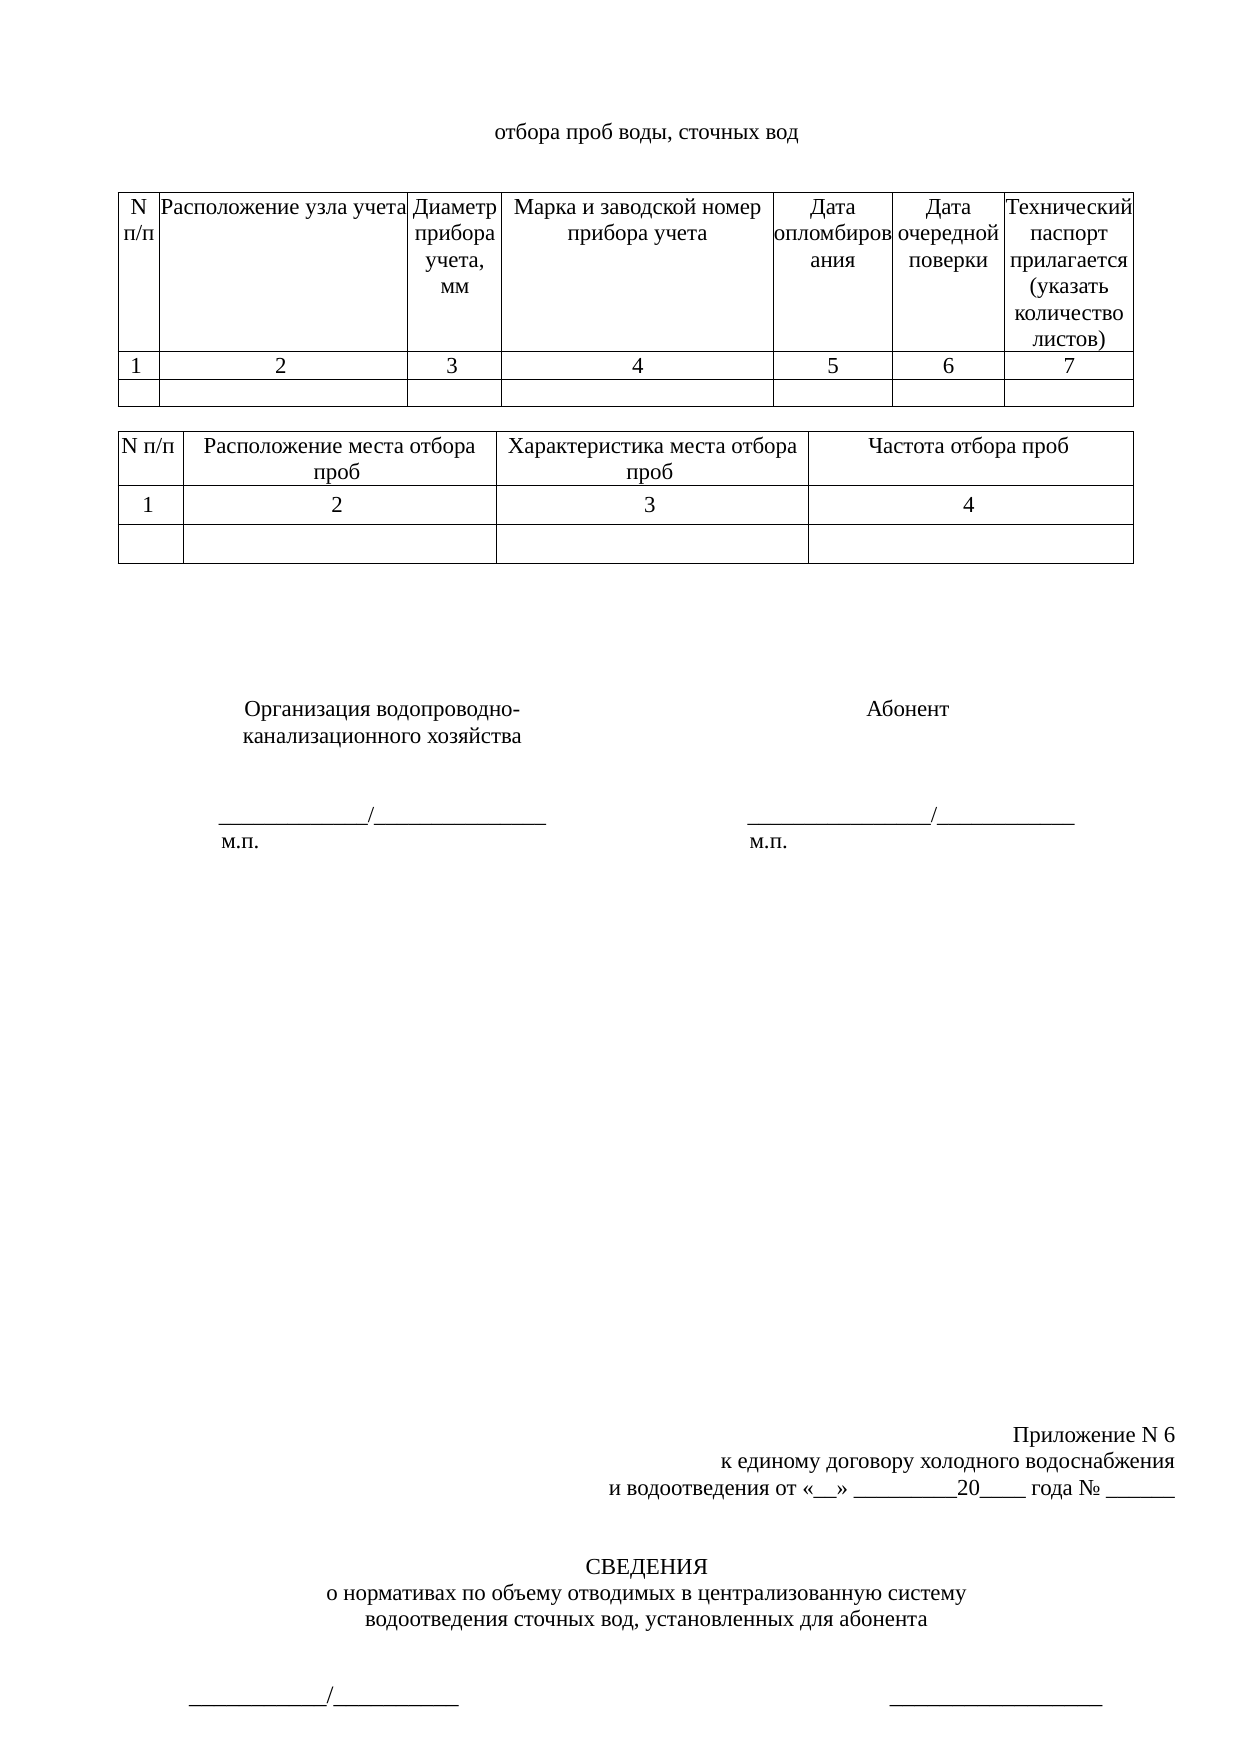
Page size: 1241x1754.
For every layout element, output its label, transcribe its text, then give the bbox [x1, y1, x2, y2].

text и водоотведения от «__» _________20____ года № ______ [118, 1474, 1175, 1500]
table_cell 5 [774, 352, 892, 379]
table_cell [119, 525, 183, 562]
table_header Дата опломбирования [774, 193, 892, 351]
table_header Марка и заводской номер прибора учета [502, 193, 773, 351]
table_cell 2 [160, 352, 407, 379]
text Приложение N 6 [118, 1421, 1175, 1447]
text водоотведения сточных вод, установленных для абонента [118, 1605, 1175, 1632]
table_header Технический паспорт прилагается (указать количество листов) [1005, 193, 1133, 351]
table_header N п/п [119, 432, 183, 485]
table_header Организация водопроводно- канализационного хозяйства _____________/_______________ м.п. [118, 695, 646, 853]
table_cell [893, 380, 1004, 406]
table_cell 4 [502, 352, 773, 379]
text отбора проб воды, сточных вод [118, 118, 1175, 144]
table_cell [184, 525, 496, 562]
table_header Дата очередной поверки [893, 193, 1004, 351]
table_cell [497, 525, 808, 562]
table_cell 1 [119, 486, 183, 524]
table_cell 1 [119, 352, 159, 379]
table_cell 7 [1005, 352, 1133, 379]
table_cell [774, 380, 892, 406]
text к единому договору холодного водоснабжения [118, 1447, 1175, 1474]
table_cell 3 [408, 352, 501, 379]
table_cell [502, 380, 773, 406]
table_header Расположение узла учета [160, 193, 407, 351]
table_cell [1005, 380, 1133, 406]
text СВЕДЕНИЯ [118, 1553, 1175, 1579]
table_header Частота отбора проб [809, 432, 1133, 485]
table_header N п/п [119, 193, 159, 351]
table_header Абонент ________________/____________ м.п. [646, 695, 1175, 853]
text о нормативах по объему отводимых в централизованную систему [118, 1579, 1175, 1605]
table_cell [119, 380, 159, 406]
table_header Характеристика места отбора проб [497, 432, 808, 485]
table_cell [408, 380, 501, 406]
table_header Расположение места отбора проб [184, 432, 496, 485]
table_header Диаметр прибора учета, мм [408, 193, 501, 351]
table_cell [160, 380, 407, 406]
table_cell 2 [184, 486, 496, 524]
table_cell 3 [497, 486, 808, 524]
table_cell [809, 525, 1133, 562]
table_cell 6 [893, 352, 1004, 379]
table_cell 4 [809, 486, 1133, 524]
